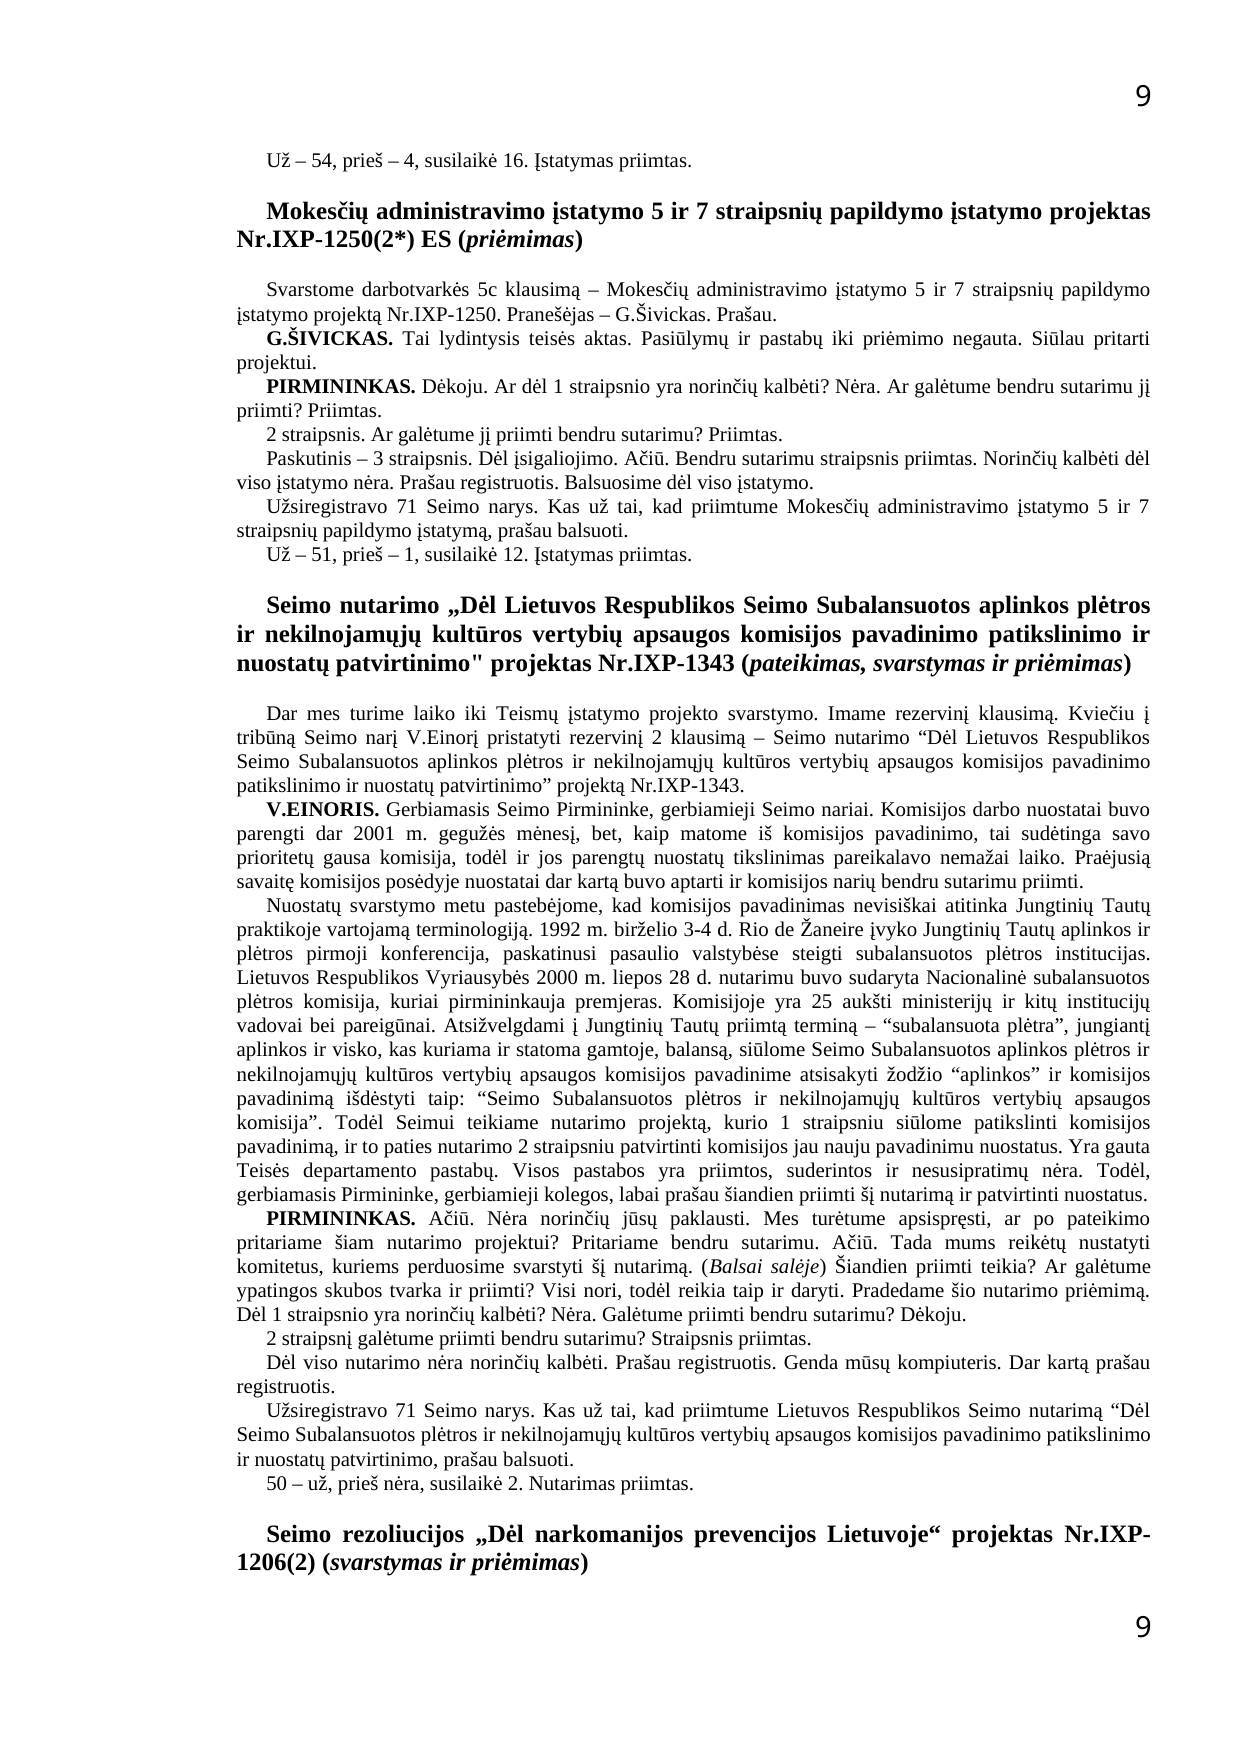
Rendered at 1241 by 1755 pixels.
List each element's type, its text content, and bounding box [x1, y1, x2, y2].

text Seimo nutarimo „Dėl Lietuvos Respublikos Seimo Subalansuotos aplinkos plėtros ir nekilnojamųjų kultūros vertybių apsaugos komisijos pavadinimo patikslinimo ir nuostatų patvirtinimo" projektas Nr.IXP-1343 (pateikimas, svarstymas ir priėmimas) [236, 590, 1152, 676]
text Seimo rezoliucijos „Dėl narkomanijos prevencijos Lietuvoje“ projektas Nr.IXP-1206(2) (svarstymas ir priėmimas) [236, 1519, 1152, 1576]
text Paskutinis – 3 straipsnis. Dėl įsigaliojimo. Ačiū. Bendru sutarimu straipsnis priimtas. Norinčių kalbėti dėl viso įstatymo nėra. Prašau registruotis. Balsuosime dėl viso įstatymo. [236, 446, 1152, 494]
text 2 straipsnis. Ar galėtume jį priimti bendru sutarimu? Priimtas. [236, 422, 1152, 446]
text Už – 51, prieš – 1, susilaikė 12. Įstatymas priimtas. [236, 542, 1152, 566]
text Mokesčių administravimo įstatymo 5 ir 7 straipsnių papildymo įstatymo projektas Nr.IXP-1250(2*) ES (priėmimas) [236, 196, 1152, 253]
text 50 – už, prieš nėra, susilaikė 2. Nutarimas priimtas. [236, 1471, 1152, 1494]
text PIRMININKAS. Dėkoju. Ar dėl 1 straipsnio yra norinčių kalbėti? Nėra. Ar galėtume bendru sutarimu jį priimti? Priimtas. [236, 374, 1152, 422]
text Dėl viso nutarimo nėra norinčių kalbėti. Prašau registruotis. Genda mūsų kompiuteris. Dar kartą prašau registruotis. [236, 1350, 1152, 1398]
text Užsiregistravo 71 Seimo narys. Kas už tai, kad priimtume Lietuvos Respublikos Seimo nutarimą “Dėl Seimo Subalansuotos plėtros ir nekilnojamųjų kultūros vertybių apsaugos komisijos pavadinimo patikslinimo ir nuostatų patvirtinimo, prašau balsuoti. [236, 1398, 1152, 1471]
text Už – 54, prieš – 4, susilaikė 16. Įstatymas priimtas. [236, 148, 1152, 172]
text Svarstome darbotvarkės 5c klausimą – Mokesčių administravimo įstatymo 5 ir 7 straipsnių papildymo įstatymo projektą Nr.IXP-1250. Pranešėjas – G.Šivickas. Prašau. [236, 277, 1152, 326]
text PIRMININKAS. Ačiū. Nėra norinčių jūsų paklausti. Mes turėtume apsispręsti, ar po pateikimo pritariame šiam nutarimo projektui? Pritariame bendru sutarimu. Ačiū. Tada mums reikėtų nustatyti komitetus, kuriems perduosime svarstyti šį nutarimą. (Balsai salėje) Šiandien priimti teikia? Ar galėtume ypatingos skubos tvarka ir priimti? Visi nori, todėl reikia taip ir daryti. Pradedame šio nutarimo priėmimą. Dėl 1 straipsnio yra norinčių kalbėti? Nėra. Galėtume priimti bendru sutarimu? Dėkoju. [236, 1206, 1152, 1326]
text V.EINORIS. Gerbiamasis Seimo Pirmininke, gerbiamieji Seimo nariai. Komisijos darbo nuostatai buvo parengti dar 2001 m. gegužės mėnesį, bet, kaip matome iš komisijos pavadinimo, tai sudėtinga savo prioritetų gausa komisija, todėl ir jos parengtų nuostatų tikslinimas pareikalavo nemažai laiko. Praėjusią savaitę komisijos posėdyje nuostatai dar kartą buvo aptarti ir komisijos narių bendru sutarimu priimti. [236, 797, 1152, 893]
text Užsiregistravo 71 Seimo narys. Kas už tai, kad priimtume Mokesčių administravimo įstatymo 5 ir 7 straipsnių papildymo įstatymą, prašau balsuoti. [236, 494, 1152, 542]
text Dar mes turime laiko iki Teismų įstatymo projekto svarstymo. Imame rezervinį klausimą. Kviečiu į tribūną Seimo narį V.Einorį pristatyti rezervinį 2 klausimą – Seimo nutarimo “Dėl Lietuvos Respublikos Seimo Subalansuotos aplinkos plėtros ir nekilnojamųjų kultūros vertybių apsaugos komisijos pavadinimo patikslinimo ir nuostatų patvirtinimo” projektą Nr.IXP-1343. [236, 701, 1152, 797]
text Nuostatų svarstymo metu pastebėjome, kad komisijos pavadinimas nevisiškai atitinka Jungtinių Tautų praktikoje vartojamą terminologiją. 1992 m. birželio 3-4 d. Rio de Žaneire įvyko Jungtinių Tautų aplinkos ir plėtros pirmoji konferencija, paskatinusi pasaulio valstybėse steigti subalansuotos plėtros institucijas. Lietuvos Respublikos Vyriausybės 2000 m. liepos 28 d. nutarimu buvo sudaryta Nacionalinė subalansuotos plėtros komisija, kuriai pirmininkauja premjeras. Komisijoje yra 25 aukšti ministerijų ir kitų institucijų vadovai bei pareigūnai. Atsižvelgdami į Jungtinių Tautų priimtą terminą – “subalansuota plėtra”, jungiantį aplinkos ir visko, kas kuriama ir statoma gamtoje, balansą, siūlome Seimo Subalansuotos aplinkos plėtros ir nekilnojamųjų kultūros vertybių apsaugos komisijos pavadinime atsisakyti žodžio “aplinkos” ir komisijos pavadinimą išdėstyti taip: “Seimo Subalansuotos plėtros ir nekilnojamųjų kultūros vertybių apsaugos komisija”. Todėl Seimui teikiame nutarimo projektą, kurio 1 straipsniu siūlome patikslinti komisijos pavadinimą, ir to paties nutarimo 2 straipsniu patvirtinti komisijos jau nauju pavadinimu nuostatus. Yra gauta Teisės departamento pastabų. Visos pastabos yra priimtos, suderintos ir nesusipratimų nėra. Todėl, gerbiamasis Pirmininke, gerbiamieji kolegos, labai prašau šiandien priimti šį nutarimą ir patvirtinti nuostatus. [236, 893, 1152, 1206]
text 2 straipsnį galėtume priimti bendru sutarimu? Straipsnis priimtas. [236, 1326, 1152, 1350]
text G.ŠIVICKAS. Tai lydintysis teisės aktas. Pasiūlymų ir pastabų iki priėmimo negauta. Siūlau pritarti projektui. [236, 326, 1152, 374]
